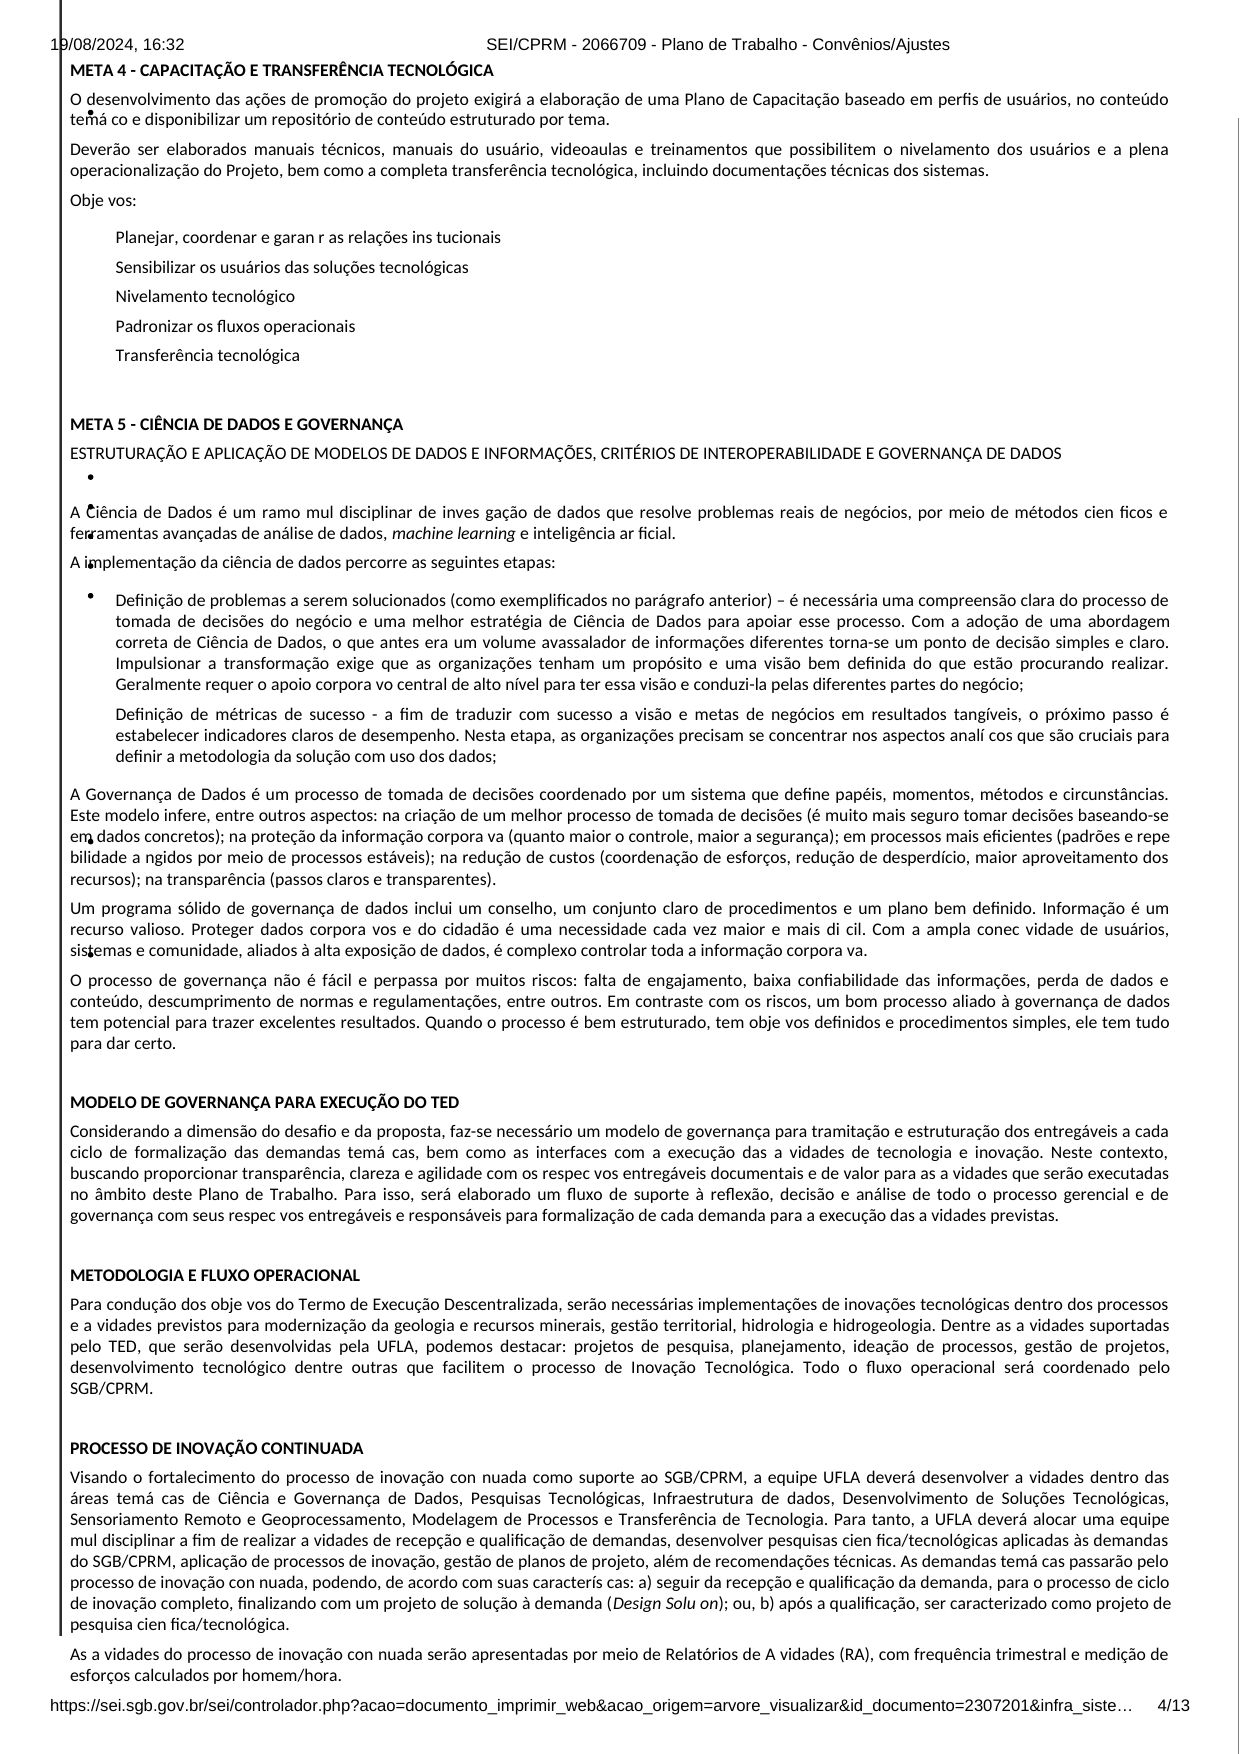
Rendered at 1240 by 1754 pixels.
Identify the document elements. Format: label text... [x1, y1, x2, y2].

text Planejar, coordenar e garan r as relações ins tucionais [115, 227, 1172, 248]
text A Ciência de Dados é um ramo mul disciplinar de inves gação de dados que resolve problemas reais de negócios, por meio de métodos cien ficos e ferramentas avançadas de análise de dados, machine learning e inteligência ar ficial. [70, 501, 1172, 543]
subtitle MODELO DE GOVERNANÇA PARA EXECUÇÃO DO TED [70, 1092, 1172, 1113]
text Definição de métricas de sucesso - a fim de traduzir com sucesso a visão e metas de negócios em resultados tangíveis, o próximo passo é estabelecer indicadores claros de desempenho. Nesta etapa, as organizações precisam se concentrar nos aspectos analí cos que são cruciais para definir a metodologia da solução com uso dos dados; [115, 704, 1172, 767]
text Para condução dos obje vos do Termo de Execução Descentralizada, serão necessárias implementações de inovações tecnológicas dentro dos processos e a vidades previstos para modernização da geologia e recursos minerais, gestão territorial, hidrologia e hidrogeologia. Dentre as a vidades suportadas pelo TED, que serão desenvolvidas pela UFLA, podemos destacar: projetos de pesquisa, planejamento, ideação de processos, gestão de projetos, desenvolvimento tecnológico dentre outras que facilitem o processo de Inovação Tecnológica. Todo o fluxo operacional será coordenado pelo SGB/CPRM. [70, 1294, 1172, 1399]
text Obje vos: [70, 189, 1172, 210]
text A Governança de Dados é um processo de tomada de decisões coordenado por um sistema que define papéis, momentos, métodos e circunstâncias. Este modelo infere, entre outros aspectos: na criação de um melhor processo de tomada de decisões (é muito mais seguro tomar decisões baseando-se em dados concretos); na proteção da informação corpora va (quanto maior o controle, maior a segurança); em processos mais eficientes (padrões e repe bilidade a ngidos por meio de processos estáveis); na redução de custos (coordenação de esforços, redução de desperdício, maior aproveitamento dos recursos); na transparência (passos claros e transparentes). [70, 784, 1172, 889]
text Padronizar os fluxos operacionais [115, 316, 1172, 337]
text A implementação da ciência de dados percorre as seguintes etapas: [70, 552, 1172, 573]
text Transferência tecnológica [115, 345, 1172, 366]
text As a vidades do processo de inovação con nuada serão apresentadas por meio de Relatórios de A vidades (RA), com frequência trimestral e medição de esforços calculados por homem/hora. [70, 1643, 1172, 1686]
text Nivelamento tecnológico [115, 286, 1172, 307]
subtitle METODOLOGIA E FLUXO OPERACIONAL [70, 1264, 1172, 1286]
subtitle PROCESSO DE INOVAÇÃO CONTINUADA [70, 1437, 1172, 1459]
text ESTRUTURAÇÃO E APLICAÇÃO DE MODELOS DE DADOS E INFORMAÇÕES, CRITÉRIOS DE INTEROPERABILIDADE E GOVERNANÇA DE DADOS [70, 442, 1172, 463]
text Definição de problemas a serem solucionados (como exemplificados no parágrafo anterior) – é necessária uma compreensão clara do processo de tomada de decisões do negócio e uma melhor estratégia de Ciência de Dados para apoiar esse processo. Com a adoção de uma abordagem correta de Ciência de Dados, o que antes era um volume avassalador de informações diferentes torna-se um ponto de decisão simples e claro. Impulsionar a transformação exige que as organizações tenham um propósito e uma visão bem definida do que estão procurando realizar. Geralmente requer o apoio corpora vo central de alto nível para ter essa visão e conduzi-la pelas diferentes partes do negócio; [115, 590, 1172, 695]
text Sensibilizar os usuários das soluções tecnológicas [115, 257, 1172, 278]
text O desenvolvimento das ações de promoção do projeto exigirá a elaboração de uma Plano de Capacitação baseado em perfis de usuários, no conteúdo temá co e disponibilizar um repositório de conteúdo estruturado por tema. [70, 88, 1172, 130]
text Deverão ser elaborados manuais técnicos, manuais do usuário, videoaulas e treinamentos que possibilitem o nivelamento dos usuários e a plena operacionalização do Projeto, bem como a completa transferência tecnológica, incluindo documentações técnicas dos sistemas. [70, 139, 1172, 181]
text Considerando a dimensão do desafio e da proposta, faz-se necessário um modelo de governança para tramitação e estruturação dos entregáveis a cada ciclo de formalização das demandas temá cas, bem como as interfaces com a execução das a vidades de tecnologia e inovação. Neste contexto, buscando proporcionar transparência, clareza e agilidade com os respec vos entregáveis documentais e de valor para as a vidades que serão executadas no âmbito deste Plano de Trabalho. Para isso, será elaborado um fluxo de suporte à reflexão, decisão e análise de todo o processo gerencial e de governança com seus respec vos entregáveis e responsáveis para formalização de cada demanda para a execução das a vidades previstas. [70, 1121, 1172, 1226]
text O processo de governança não é fácil e perpassa por muitos riscos: falta de engajamento, baixa confiabilidade das informações, perda de dados e conteúdo, descumprimento de normas e regulamentações, entre outros. Em contraste com os riscos, um bom processo aliado à governança de dados tem potencial para trazer excelentes resultados. Quando o processo é bem estruturado, tem obje vos definidos e procedimentos simples, ele tem tudo para dar certo. [70, 969, 1172, 1053]
text Um programa sólido de governança de dados inclui um conselho, um conjunto claro de procedimentos e um plano bem definido. Informação é um recurso valioso. Proteger dados corpora vos e do cidadão é uma necessidade cada vez maior e mais di cil. Com a ampla conec vidade de usuários, sistemas e comunidade, aliados à alta exposição de dados, é complexo controlar toda a informação corpora va. [70, 898, 1172, 961]
subtitle META 5 - CIÊNCIA DE DADOS E GOVERNANÇA [70, 413, 1172, 434]
text Visando o fortalecimento do processo de inovação con nuada como suporte ao SGB/CPRM, a equipe UFLA deverá desenvolver a vidades dentro das áreas temá cas de Ciência e Governança de Dados, Pesquisas Tecnológicas, Infraestrutura de dados, Desenvolvimento de Soluções Tecnológicas, Sensoriamento Remoto e Geoprocessamento, Modelagem de Processos e Transferência de Tecnologia. Para tanto, a UFLA deverá alocar uma equipe mul disciplinar a fim de realizar a vidades de recepção e qualificação de demandas, desenvolver pesquisas cien fica/tecnológicas aplicadas às demandas do SGB/CPRM, aplicação de processos de inovação, gestão de planos de projeto, além de recomendações técnicas. As demandas temá cas passarão pelo processo de inovação con nuada, podendo, de acordo com suas caracterís cas: a) seguir da recepção e qualificação da demanda, para o processo de ciclo de inovação completo, finalizando com um projeto de solução à demanda (Design Solu on); ou, b) após a qualificação, ser caracterizado como projeto de pesquisa cien fica/tecnológica. [70, 1467, 1172, 1635]
subtitle META 4 - CAPACITAÇÃO E TRANSFERÊNCIA TECNOLÓGICA [70, 59, 1172, 80]
